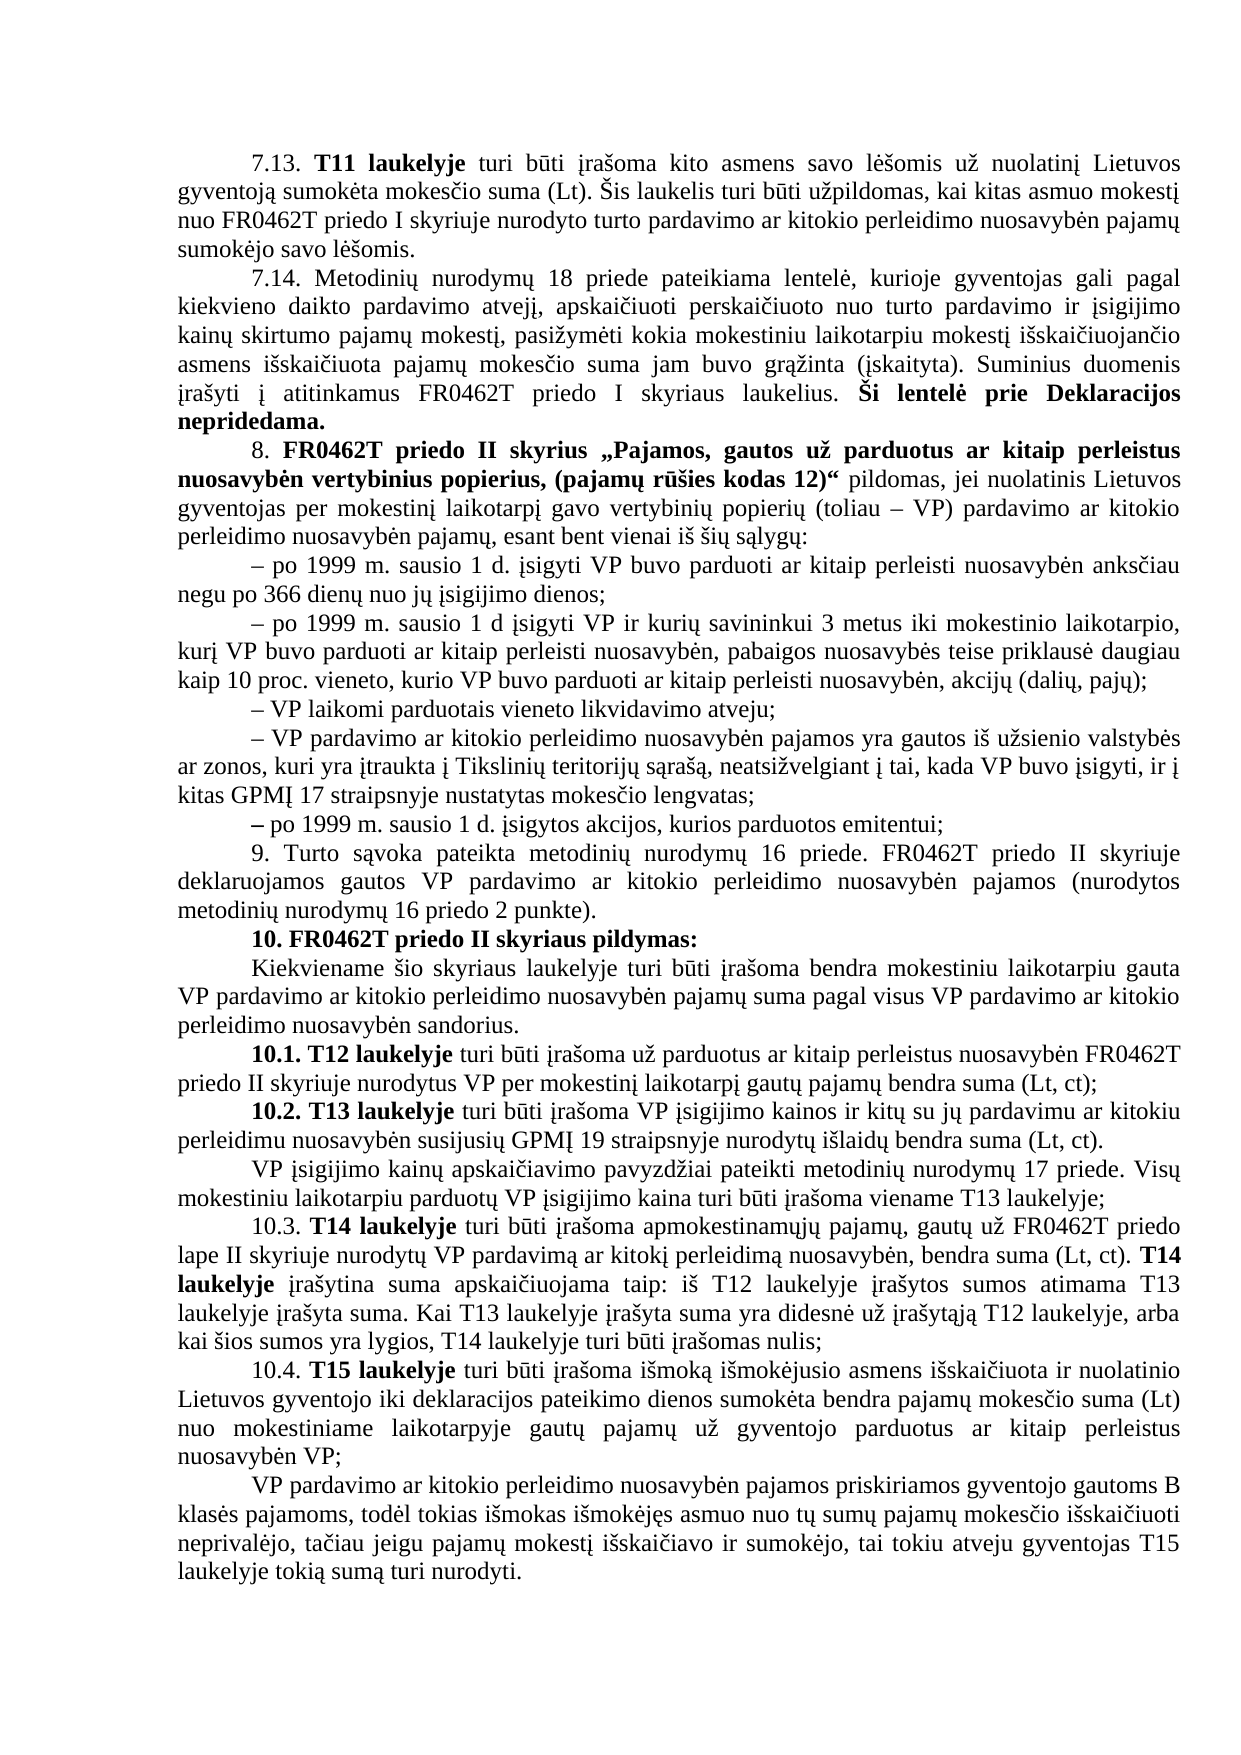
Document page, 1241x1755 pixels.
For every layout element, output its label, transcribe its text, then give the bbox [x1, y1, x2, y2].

text – VP pardavimo ar kitokio perleidimo nuosavybėn pajamos yra gautos iš užsienio valstybės ar zonos, kuri yra įtraukta į Tikslinių teritorijų sąrašą, neatsižvelgiant į tai, kada VP buvo įsigyti, ir į kitas GPMĮ 17 straipsnyje nustatytas mokesčio lengvatas; [177, 723, 1181, 809]
text 10.1. T12 laukelyje turi būti įrašoma už parduotus ar kitaip perleistus nuosavybėn FR0462T priedo II skyriuje nurodytus VP per mokestinį laikotarpį gautų pajamų bendra suma (Lt, ct); [177, 1039, 1181, 1096]
text 7.13. T11 laukelyje turi būti įrašoma kito asmens savo lėšomis už nuolatinį Lietuvos gyventoją sumokėta mokesčio suma (Lt). Šis laukelis turi būti užpildomas, kai kitas asmuo mokestį nuo FR0462T priedo I skyriuje nurodyto turto pardavimo ar kitokio perleidimo nuosavybėn pajamų sumokėjo savo lėšomis. [177, 148, 1181, 263]
text 10.3. T14 laukelyje turi būti įrašoma apmokestinamųjų pajamų, gautų už FR0462T priedo lape II skyriuje nurodytų VP pardavimą ar kitokį perleidimą nuosavybėn, bendra suma (Lt, ct). T14 laukelyje įrašytina suma apskaičiuojama taip: iš T12 laukelyje įrašytos sumos atimama T13 laukelyje įrašyta suma. Kai T13 laukelyje įrašyta suma yra didesnė už įrašytąją T12 laukelyje, arba kai šios sumos yra lygios, T14 laukelyje turi būti įrašomas nulis; [177, 1211, 1181, 1355]
text – po 1999 m. sausio 1 d. įsigytos akcijos, kurios parduotos emitentui; [177, 809, 1181, 838]
text 8. FR0462T priedo II skyrius „Pajamos, gautos už parduotus ar kitaip perleistus nuosavybėn vertybinius popierius, (pajamų rūšies kodas 12)“ pildomas, jei nuolatinis Lietuvos gyventojas per mokestinį laikotarpį gavo vertybinių popierių (toliau – VP) pardavimo ar kitokio perleidimo nuosavybėn pajamų, esant bent vienai iš šių sąlygų: [177, 435, 1181, 550]
text 10. FR0462T priedo II skyriaus pildymas: [177, 924, 1181, 953]
text VP įsigijimo kainų apskaičiavimo pavyzdžiai pateikti metodinių nurodymų 17 priede. Visų mokestiniu laikotarpiu parduotų VP įsigijimo kaina turi būti įrašoma viename T13 laukelyje; [177, 1154, 1181, 1211]
text – po 1999 m. sausio 1 d įsigyti VP ir kurių savininkui 3 metus iki mokestinio laikotarpio, kurį VP buvo parduoti ar kitaip perleisti nuosavybėn, pabaigos nuosavybės teise priklausė daugiau kaip 10 proc. vieneto, kurio VP buvo parduoti ar kitaip perleisti nuosavybėn, akcijų (dalių, pajų); [177, 608, 1181, 694]
text 7.14. Metodinių nurodymų 18 priede pateikiama lentelė, kurioje gyventojas gali pagal kiekvieno daikto pardavimo atvejį, apskaičiuoti perskaičiuoto nuo turto pardavimo ir įsigijimo kainų skirtumo pajamų mokestį, pasižymėti kokia mokestiniu laikotarpiu mokestį išskaičiuojančio asmens išskaičiuota pajamų mokesčio suma jam buvo grąžinta (įskaityta). Suminius duomenis įrašyti į atitinkamus FR0462T priedo I skyriaus laukelius. Ši lentelė prie Deklaracijos nepridedama. [177, 263, 1181, 435]
text VP pardavimo ar kitokio perleidimo nuosavybėn pajamos priskiriamos gyventojo gautoms B klasės pajamoms, todėl tokias išmokas išmokėjęs asmuo nuo tų sumų pajamų mokesčio išskaičiuoti neprivalėjo, tačiau jeigu pajamų mokestį išskaičiavo ir sumokėjo, tai tokiu atveju gyventojas T15 laukelyje tokią sumą turi nurodyti. [177, 1470, 1181, 1585]
text – VP laikomi parduotais vieneto likvidavimo atveju; [177, 694, 1181, 723]
text 10.2. T13 laukelyje turi būti įrašoma VP įsigijimo kainos ir kitų su jų pardavimu ar kitokiu perleidimu nuosavybėn susijusių GPMĮ 19 straipsnyje nurodytų išlaidų bendra suma (Lt, ct). [177, 1096, 1181, 1154]
text 10.4. T15 laukelyje turi būti įrašoma išmoką išmokėjusio asmens išskaičiuota ir nuolatinio Lietuvos gyventojo iki deklaracijos pateikimo dienos sumokėta bendra pajamų mokesčio suma (Lt) nuo mokestiniame laikotarpyje gautų pajamų už gyventojo parduotus ar kitaip perleistus nuosavybėn VP; [177, 1355, 1181, 1470]
text 9. Turto sąvoka pateikta metodinių nurodymų 16 priede. FR0462T priedo II skyriuje deklaruojamos gautos VP pardavimo ar kitokio perleidimo nuosavybėn pajamos (nurodytos metodinių nurodymų 16 priedo 2 punkte). [177, 838, 1181, 924]
text – po 1999 m. sausio 1 d. įsigyti VP buvo parduoti ar kitaip perleisti nuosavybėn anksčiau negu po 366 dienų nuo jų įsigijimo dienos; [177, 550, 1181, 608]
text Kiekviename šio skyriaus laukelyje turi būti įrašoma bendra mokestiniu laikotarpiu gauta VP pardavimo ar kitokio perleidimo nuosavybėn pajamų suma pagal visus VP pardavimo ar kitokio perleidimo nuosavybėn sandorius. [177, 953, 1181, 1039]
